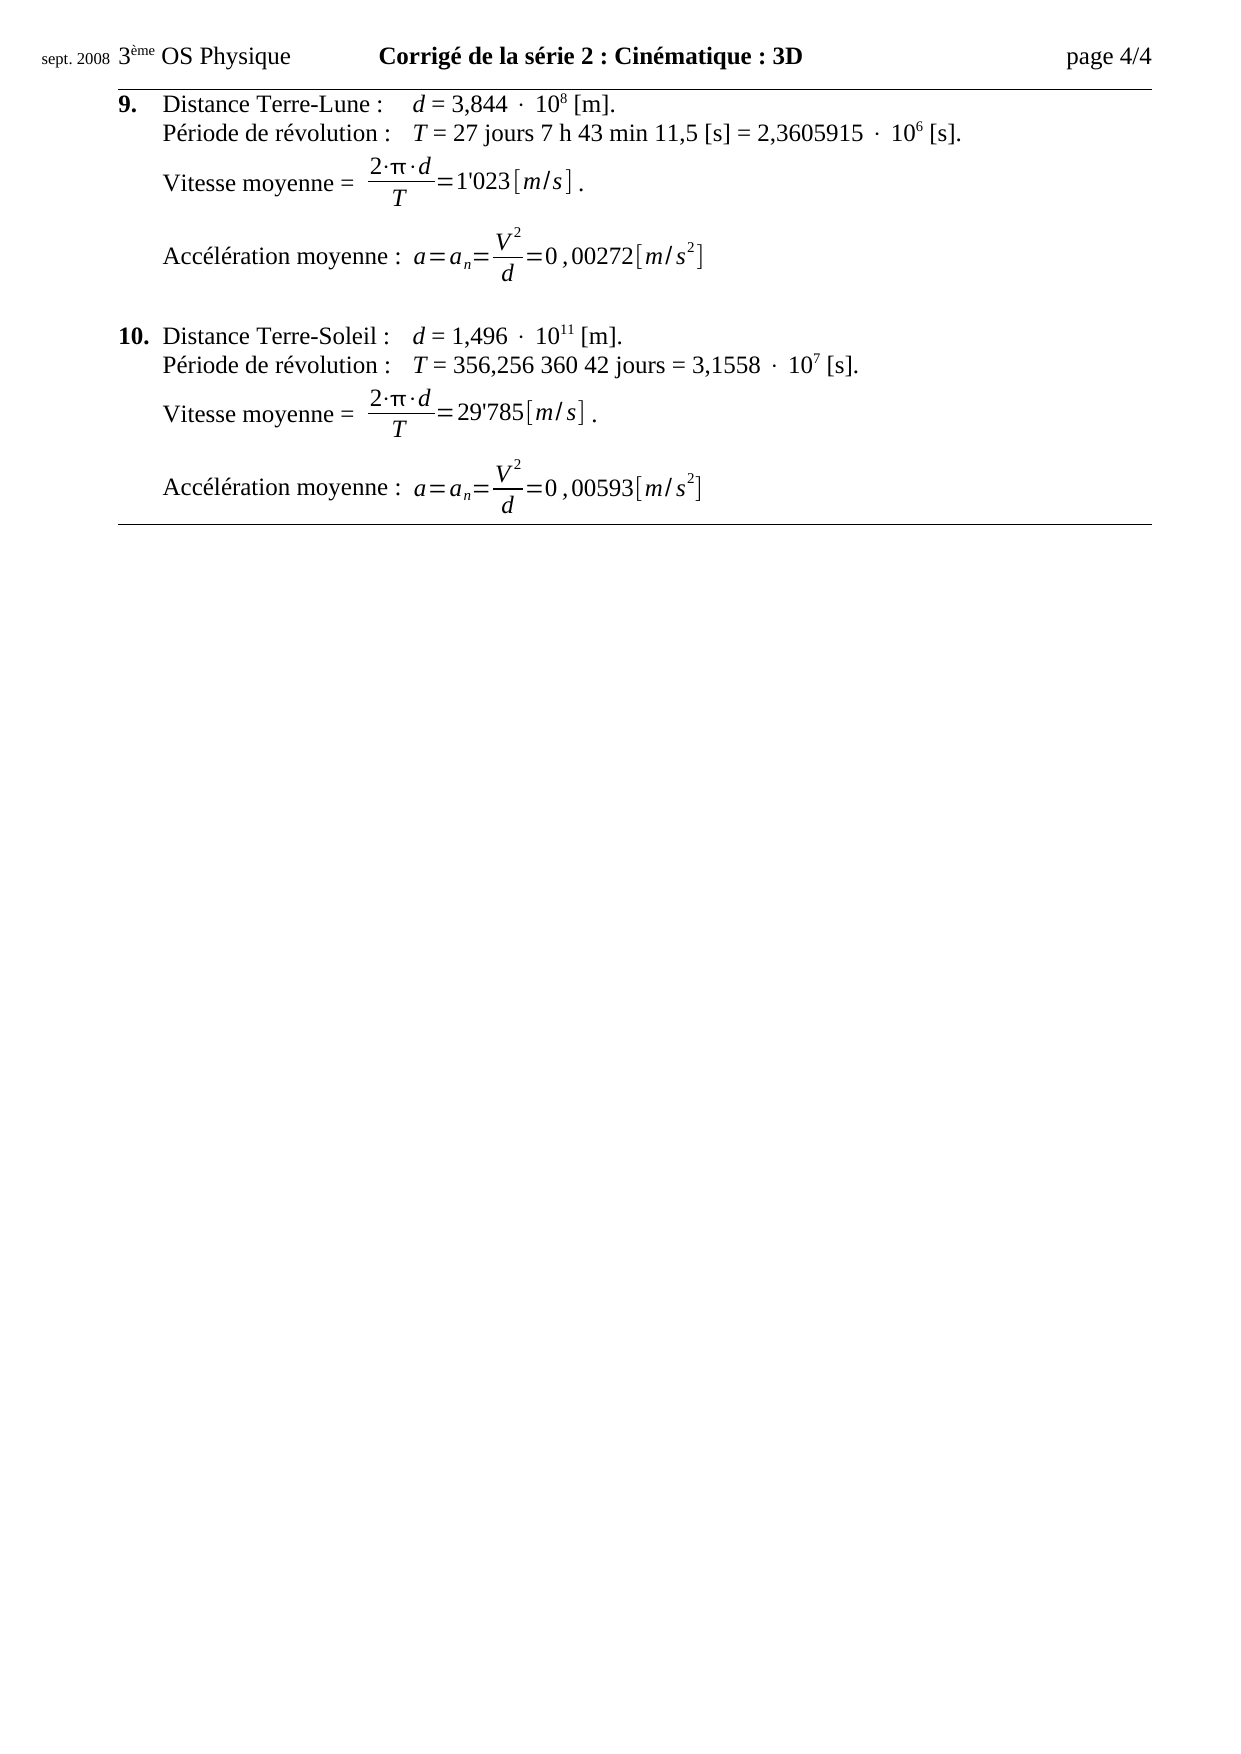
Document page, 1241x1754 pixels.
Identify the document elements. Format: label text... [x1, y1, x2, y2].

text Période de révolution : T = 27 jours 7 h 43 min 11,5 [s] = 2,3605915  106 [s]. [118, 118, 1152, 147]
text Accélération moyenne : [118, 449, 1152, 524]
text 9. Distance Terre-Lune : d = 3,844  108 [m]. [118, 90, 1152, 118]
text 10. Distance Terre-Soleil : d = 1,496  1011 [m]. [118, 321, 1152, 350]
text Accélération moyenne : [118, 218, 1152, 292]
text Période de révolution : T = 356,256 360 42 jours = 3,1558  107 [s]. [118, 350, 1152, 378]
text Vitesse moyenne = . [118, 378, 1152, 449]
text Vitesse moyenne = . [118, 147, 1152, 218]
